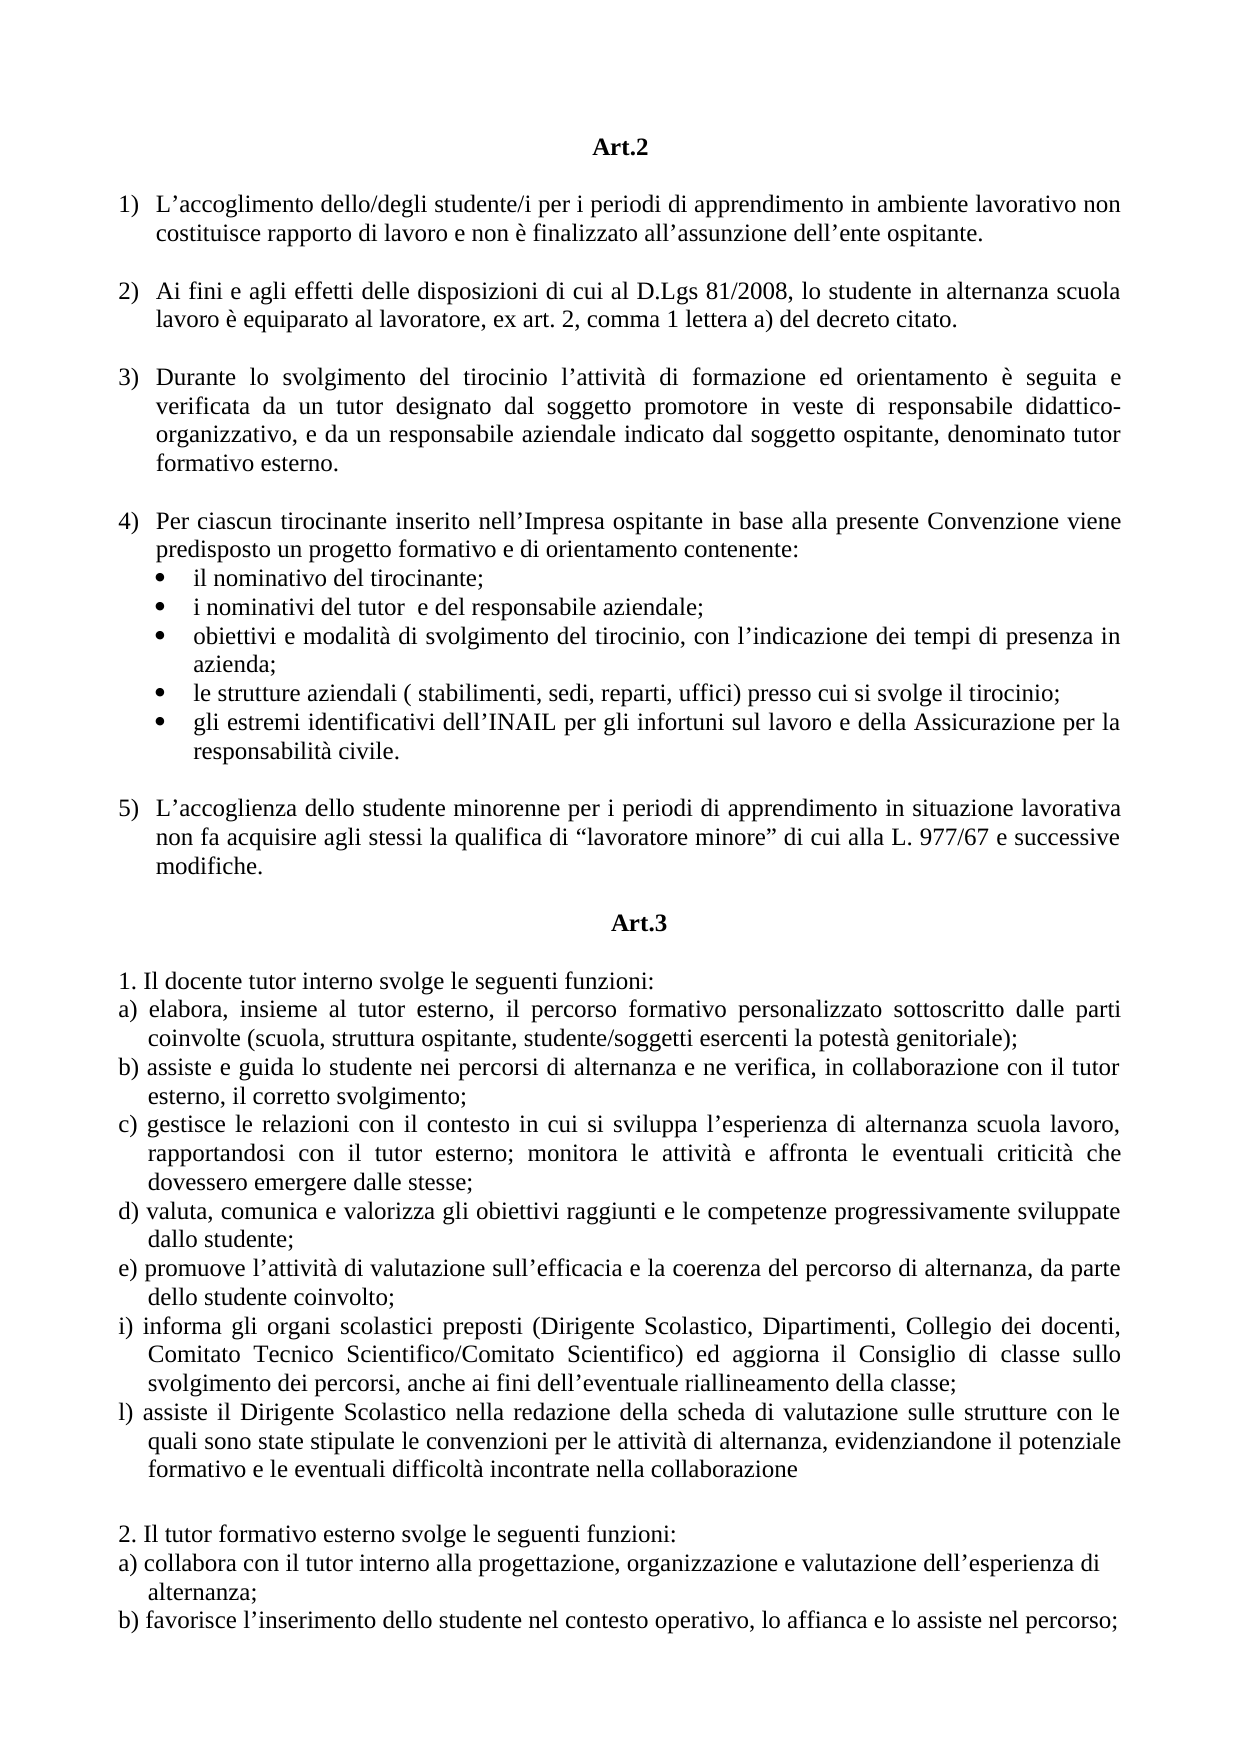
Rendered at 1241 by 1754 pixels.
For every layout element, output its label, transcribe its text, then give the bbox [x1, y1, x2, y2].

list le strutture aziendali ( stabilimenti, sedi, reparti, uffici) presso cui si svolge il tirocinio; [156, 678, 1122, 707]
list L’accoglienza dello studente minorenne per i periodi di apprendimento in situazione lavorativa non fa acquisire agli stessi la qualifica di “lavoratore minore” di cui alla L. 977/67 e successive modifiche. [118, 793, 1122, 879]
text c) gestisce le relazioni con il contesto in cui si sviluppa l’esperienza di alternanza scuola lavoro, rapportandosi con il tutor esterno; monitora le attività e affronta le eventuali criticità che dovessero emergere dalle stesse; [118, 1109, 1122, 1196]
text 2. Il tutor formativo esterno svolge le seguenti funzioni: [118, 1519, 1122, 1548]
text i) informa gli organi scolastici preposti (Dirigente Scolastico, Dipartimenti, Collegio dei docenti, Comitato Tecnico Scientifico/Comitato Scientifico) ed aggiorna il Consiglio di classe sullo svolgimento dei percorsi, anche ai fini dell’eventuale riallineamento della classe; [118, 1311, 1122, 1397]
list il nominativo del tirocinante; [156, 563, 1122, 592]
text a) elabora, insieme al tutor esterno, il percorso formativo personalizzato sottoscritto dalle parti coinvolte (scuola, struttura ospitante, studente/soggetti esercenti la potestà genitoriale); [118, 994, 1122, 1052]
text b) favorisce l’inserimento dello studente nel contesto operativo, lo affianca e lo assiste nel percorso; [118, 1606, 1122, 1634]
text a) collabora con il tutor interno alla progettazione, organizzazione e valutazione dell’esperienza di alternanza; [118, 1548, 1122, 1606]
subtitle Art.2 [118, 132, 1122, 161]
list gli estremi identificativi dell’INAIL per gli infortuni sul lavoro e della Assicurazione per la responsabilità civile. [156, 707, 1122, 764]
subtitle Art.3 [156, 908, 1122, 937]
text l) assiste il Dirigente Scolastico nella redazione della scheda di valutazione sulle strutture con le quali sono state stipulate le convenzioni per le attività di alternanza, evidenziandone il potenziale formativo e le eventuali difficoltà incontrate nella collaborazione [118, 1397, 1122, 1483]
text b) assiste e guida lo studente nei percorsi di alternanza e ne verifica, in collaborazione con il tutor esterno, il corretto svolgimento; [118, 1052, 1122, 1109]
list Durante lo svolgimento del tirocinio l’attività di formazione ed orientamento è seguita e verificata da un tutor designato dal soggetto promotore in veste di responsabile didattico-organizzativo, e da un responsabile aziendale indicato dal soggetto ospitante, denominato tutor formativo esterno. [118, 362, 1122, 477]
list i nominativi del tutor e del responsabile aziendale; [156, 592, 1122, 621]
text e) promuove l’attività di valutazione sull’efficacia e la coerenza del percorso di alternanza, da parte dello studente coinvolto; [118, 1253, 1122, 1311]
text d) valuta, comunica e valorizza gli obiettivi raggiunti e le competenze progressivamente sviluppate dallo studente; [118, 1196, 1122, 1253]
text 1. Il docente tutor interno svolge le seguenti funzioni: [118, 966, 1122, 994]
list Ai fini e agli effetti delle disposizioni di cui al D.Lgs 81/2008, lo studente in alternanza scuola lavoro è equiparato al lavoratore, ex art. 2, comma 1 lettera a) del decreto citato. [118, 276, 1122, 333]
list Per ciascun tirocinante inserito nell’Impresa ospitante in base alla presente Convenzione viene predisposto un progetto formativo e di orientamento contenente: [118, 506, 1122, 563]
list L’accoglimento dello/degli studente/i per i periodi di apprendimento in ambiente lavorativo non costituisce rapporto di lavoro e non è finalizzato all’assunzione dell’ente ospitante. [118, 189, 1122, 247]
list obiettivi e modalità di svolgimento del tirocinio, con l’indicazione dei tempi di presenza in azienda; [156, 621, 1122, 678]
